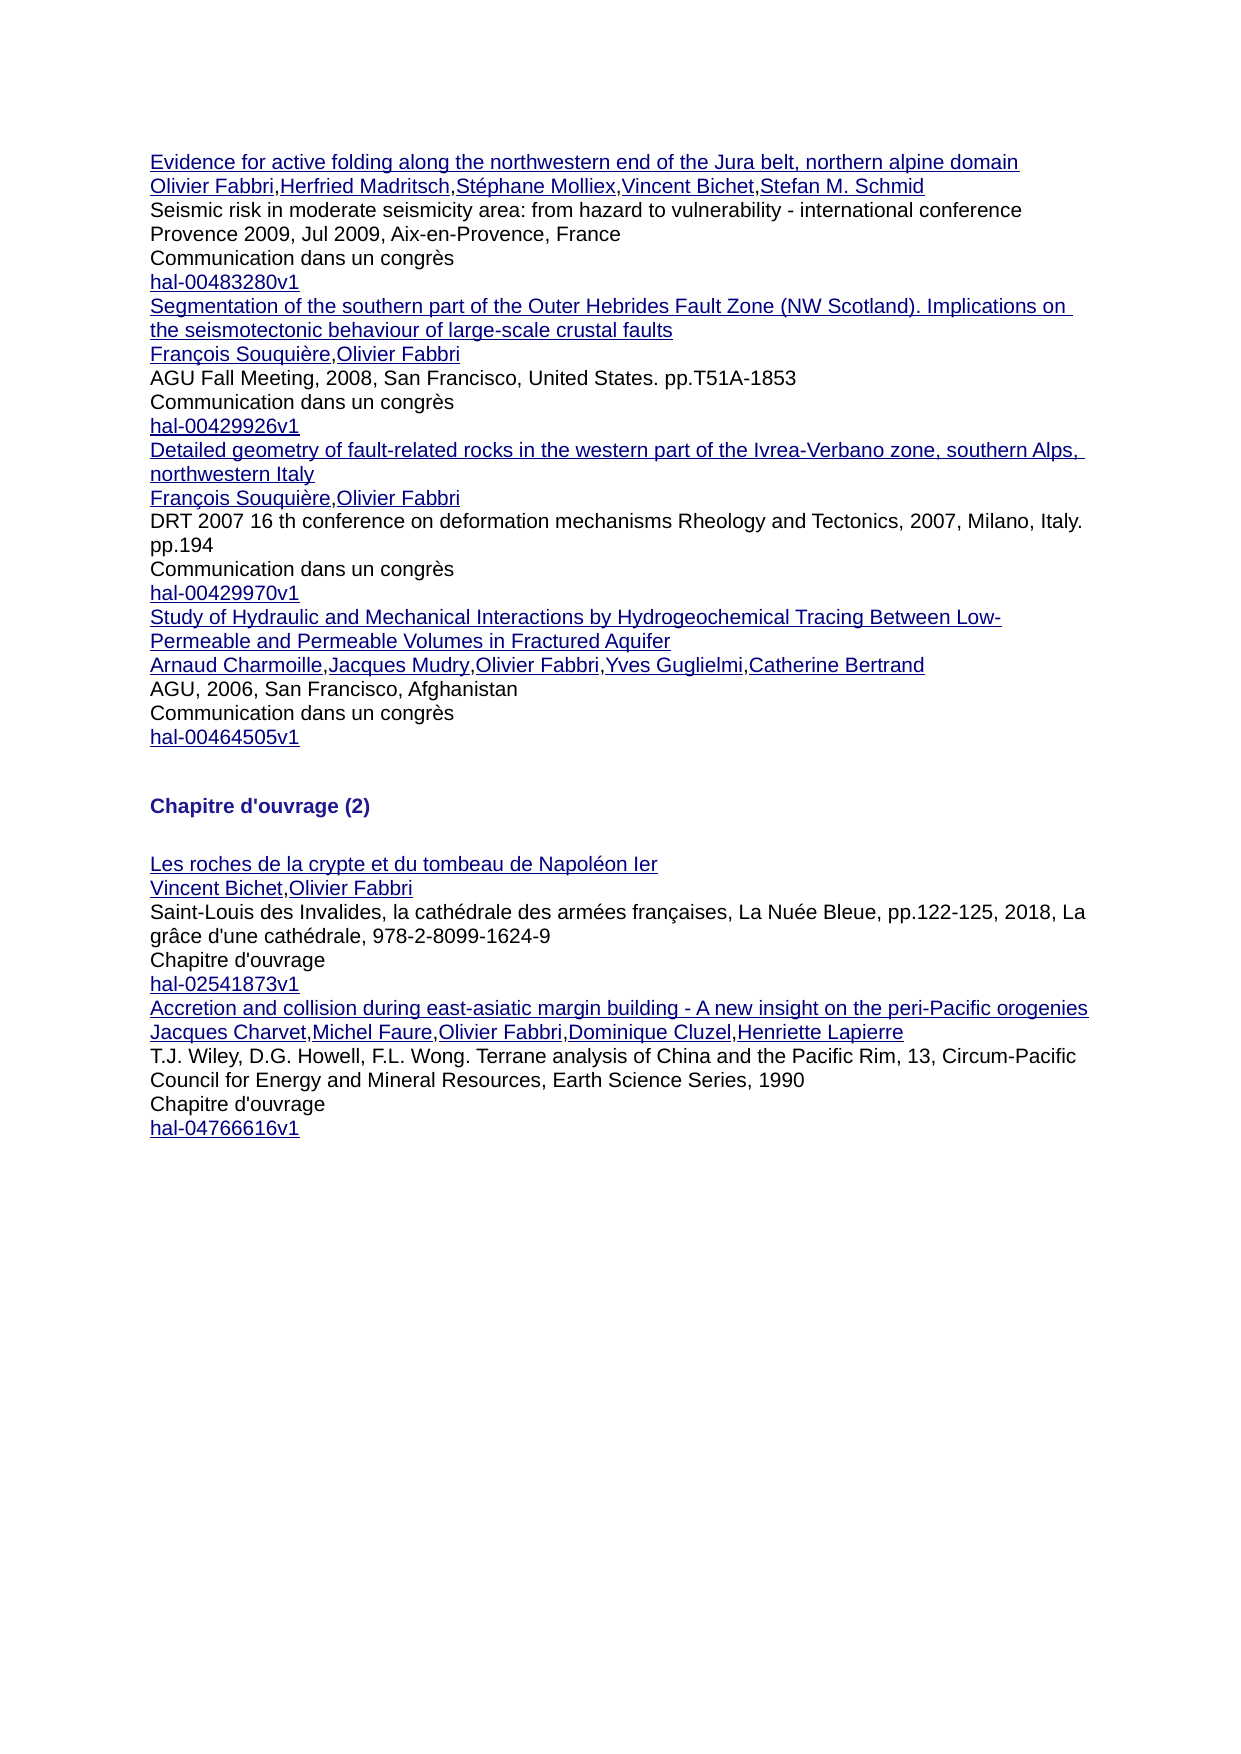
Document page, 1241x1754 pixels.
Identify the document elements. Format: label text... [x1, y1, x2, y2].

table_cell Detailed geometry of fault-related rocks in the western part of the Ivrea-Verbano zone, southern Alps, northwestern Italy François Souquière,Olivier Fabbri DRT 2007 16 th conference on deformation mechanisms Rheology and Tectonics, 2007, Milano, Italy. pp.194 Communication dans un congrès hal-00429970v1 [150, 438, 1090, 605]
table_header Evidence for active folding along the northwestern end of the Jura belt, northern alpine domain Olivier Fabbri,Herfried Madritsch,Stéphane Molliex,Vincent Bichet,Stefan M. Schmid Seismic risk in moderate seismicity area: from hazard to vulnerability - international conference Provence 2009, Jul 2009, Aix-en-Provence, France Communication dans un congrès hal-00483280v1 [150, 150, 1090, 294]
table_header Les roches de la crypte et du tombeau de Napoléon Ier Vincent Bichet,Olivier Fabbri Saint-Louis des Invalides, la cathédrale des armées françaises, La Nuée Bleue, pp.122-125, 2018, La grâce d'une cathédrale, 978-2-8099-1624-9 Chapitre d'ouvrage hal-02541873v1 [150, 852, 1090, 996]
table_cell Segmentation of the southern part of the Outer Hebrides Fault Zone (NW Scotland). Implications on the seismotectonic behaviour of large-scale crustal faults François Souquière,Olivier Fabbri AGU Fall Meeting, 2008, San Francisco, United States. pp.T51A-1853 Communication dans un congrès hal-00429926v1 [150, 294, 1090, 437]
table_cell Study of Hydraulic and Mechanical Interactions by Hydrogeochemical Tracing Between Low-Permeable and Permeable Volumes in Fractured Aquifer Arnaud Charmoille,Jacques Mudry,Olivier Fabbri,Yves Guglielmi,Catherine Bertrand AGU, 2006, San Francisco, Afghanistan Communication dans un congrès hal-00464505v1 [150, 605, 1090, 749]
subtitle Chapitre d'ouvrage (2) [150, 794, 1090, 818]
table_cell Accretion and collision during east-asiatic margin building - A new insight on the peri-Pacific orogenies Jacques Charvet,Michel Faure,Olivier Fabbri,Dominique Cluzel,Henriette Lapierre T.J. Wiley, D.G. Howell, F.L. Wong. Terrane analysis of China and the Pacific Rim, 13, Circum-Pacific Council for Energy and Mineral Resources, Earth Science Series, 1990 Chapitre d'ouvrage hal-04766616v1 [150, 996, 1090, 1139]
